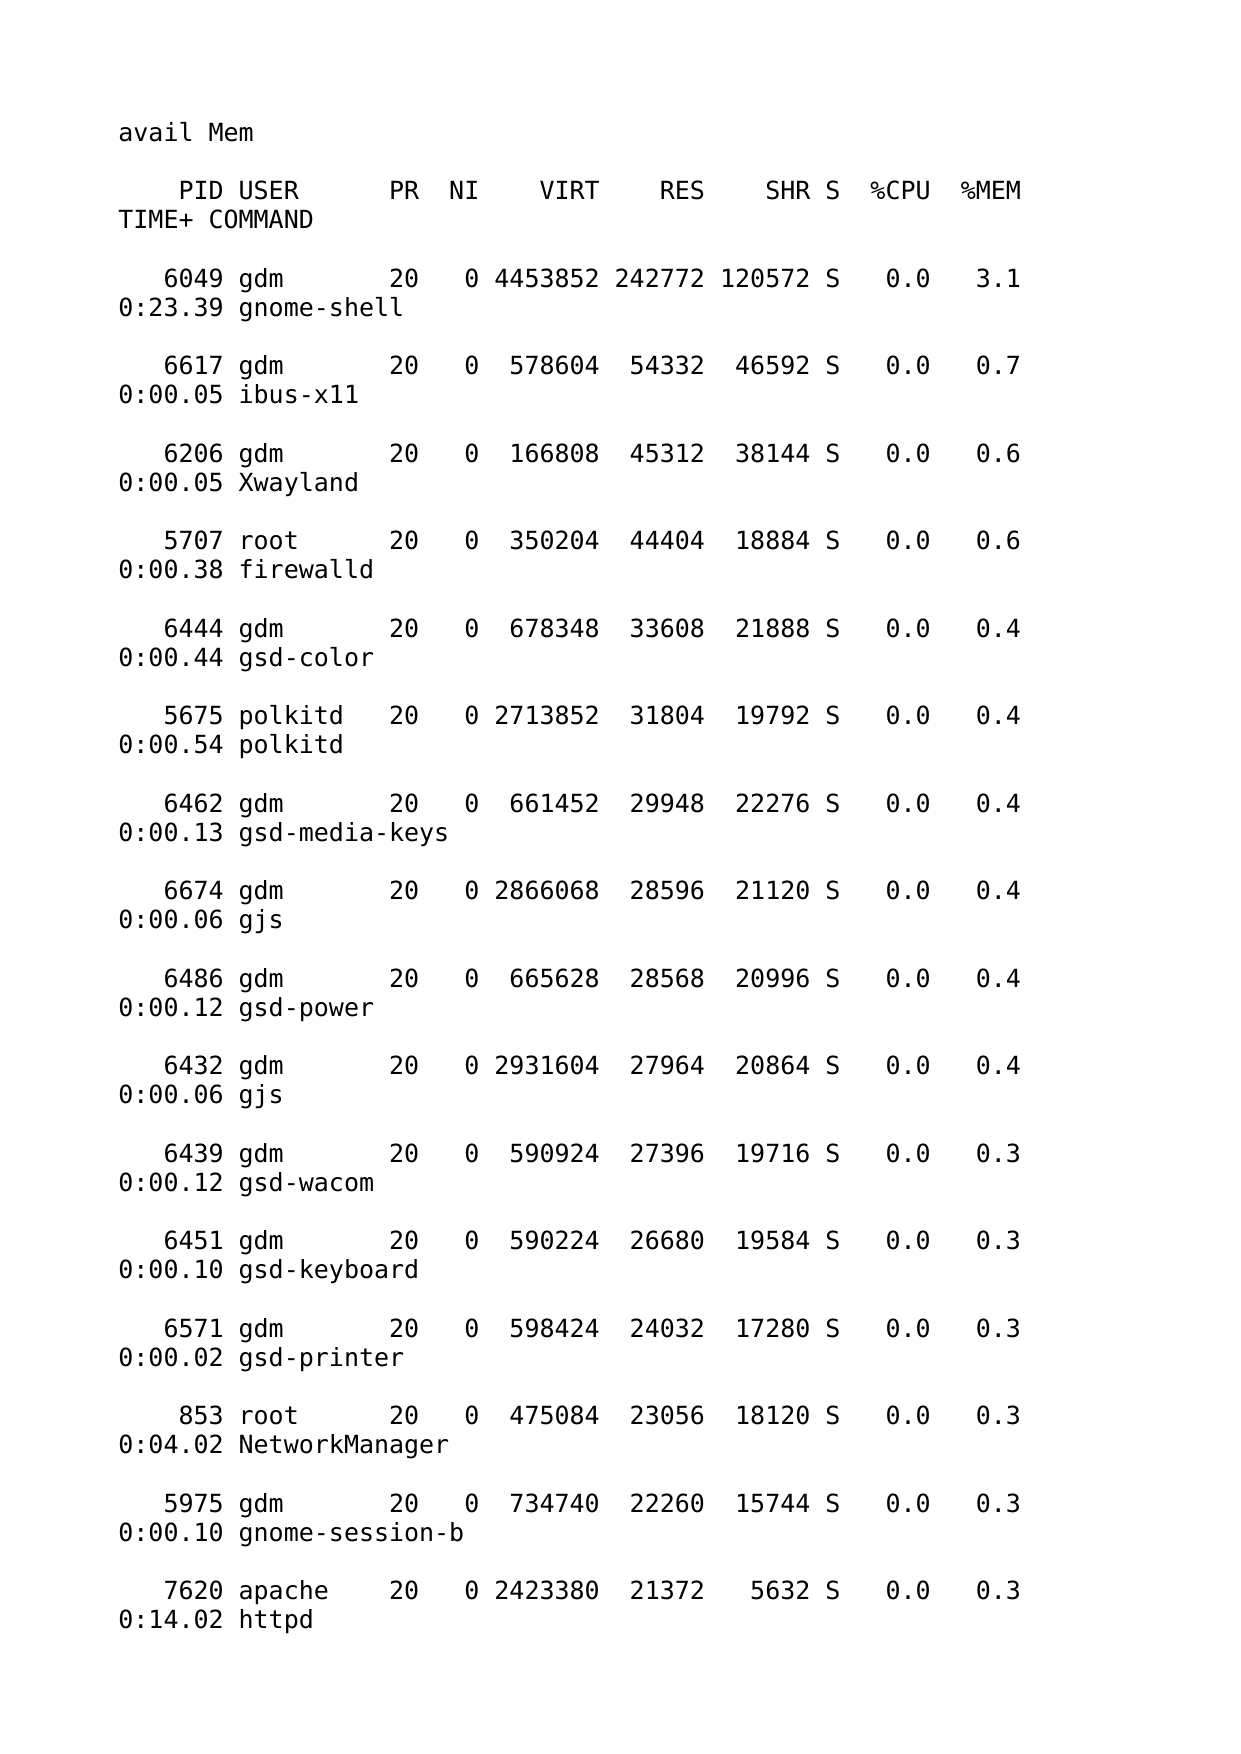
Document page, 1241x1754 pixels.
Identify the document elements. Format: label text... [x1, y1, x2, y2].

text avail Mem PID USER PR NI VIRT RES SHR S %CPU %MEM TIME+ COMMAND 6049 gdm 20 0 4453852 242772 120572 S 0.0 3.1 0:23.39 gnome-shell 6617 gdm 20 0 578604 54332 46592 S 0.0 0.7 0:00.05 ibus-x11 6206 gdm 20 0 166808 45312 38144 S 0.0 0.6 0:00.05 Xwayland 5707 root 20 0 350204 44404 18884 S 0.0 0.6 0:00.38 firewalld 6444 gdm 20 0 678348 33608 21888 S 0.0 0.4 0:00.44 gsd-color 5675 polkitd 20 0 2713852 31804 19792 S 0.0 0.4 0:00.54 polkitd 6462 gdm 20 0 661452 29948 22276 S 0.0 0.4 0:00.13 gsd-media-keys 6674 gdm 20 0 2866068 28596 21120 S 0.0 0.4 0:00.06 gjs 6486 gdm 20 0 665628 28568 20996 S 0.0 0.4 0:00.12 gsd-power 6432 gdm 20 0 2931604 27964 20864 S 0.0 0.4 0:00.06 gjs 6439 gdm 20 0 590924 27396 19716 S 0.0 0.3 0:00.12 gsd-wacom 6451 gdm 20 0 590224 26680 19584 S 0.0 0.3 0:00.10 gsd-keyboard 6571 gdm 20 0 598424 24032 17280 S 0.0 0.3 0:00.02 gsd-printer 853 root 20 0 475084 23056 18120 S 0.0 0.3 0:04.02 NetworkManager 5975 gdm 20 0 734740 22260 15744 S 0.0 0.3 0:00.10 gnome-session-b 7620 apache 20 0 2423380 21372 5632 S 0.0 0.3 0:14.02 httpd [118, 118, 1122, 1635]
